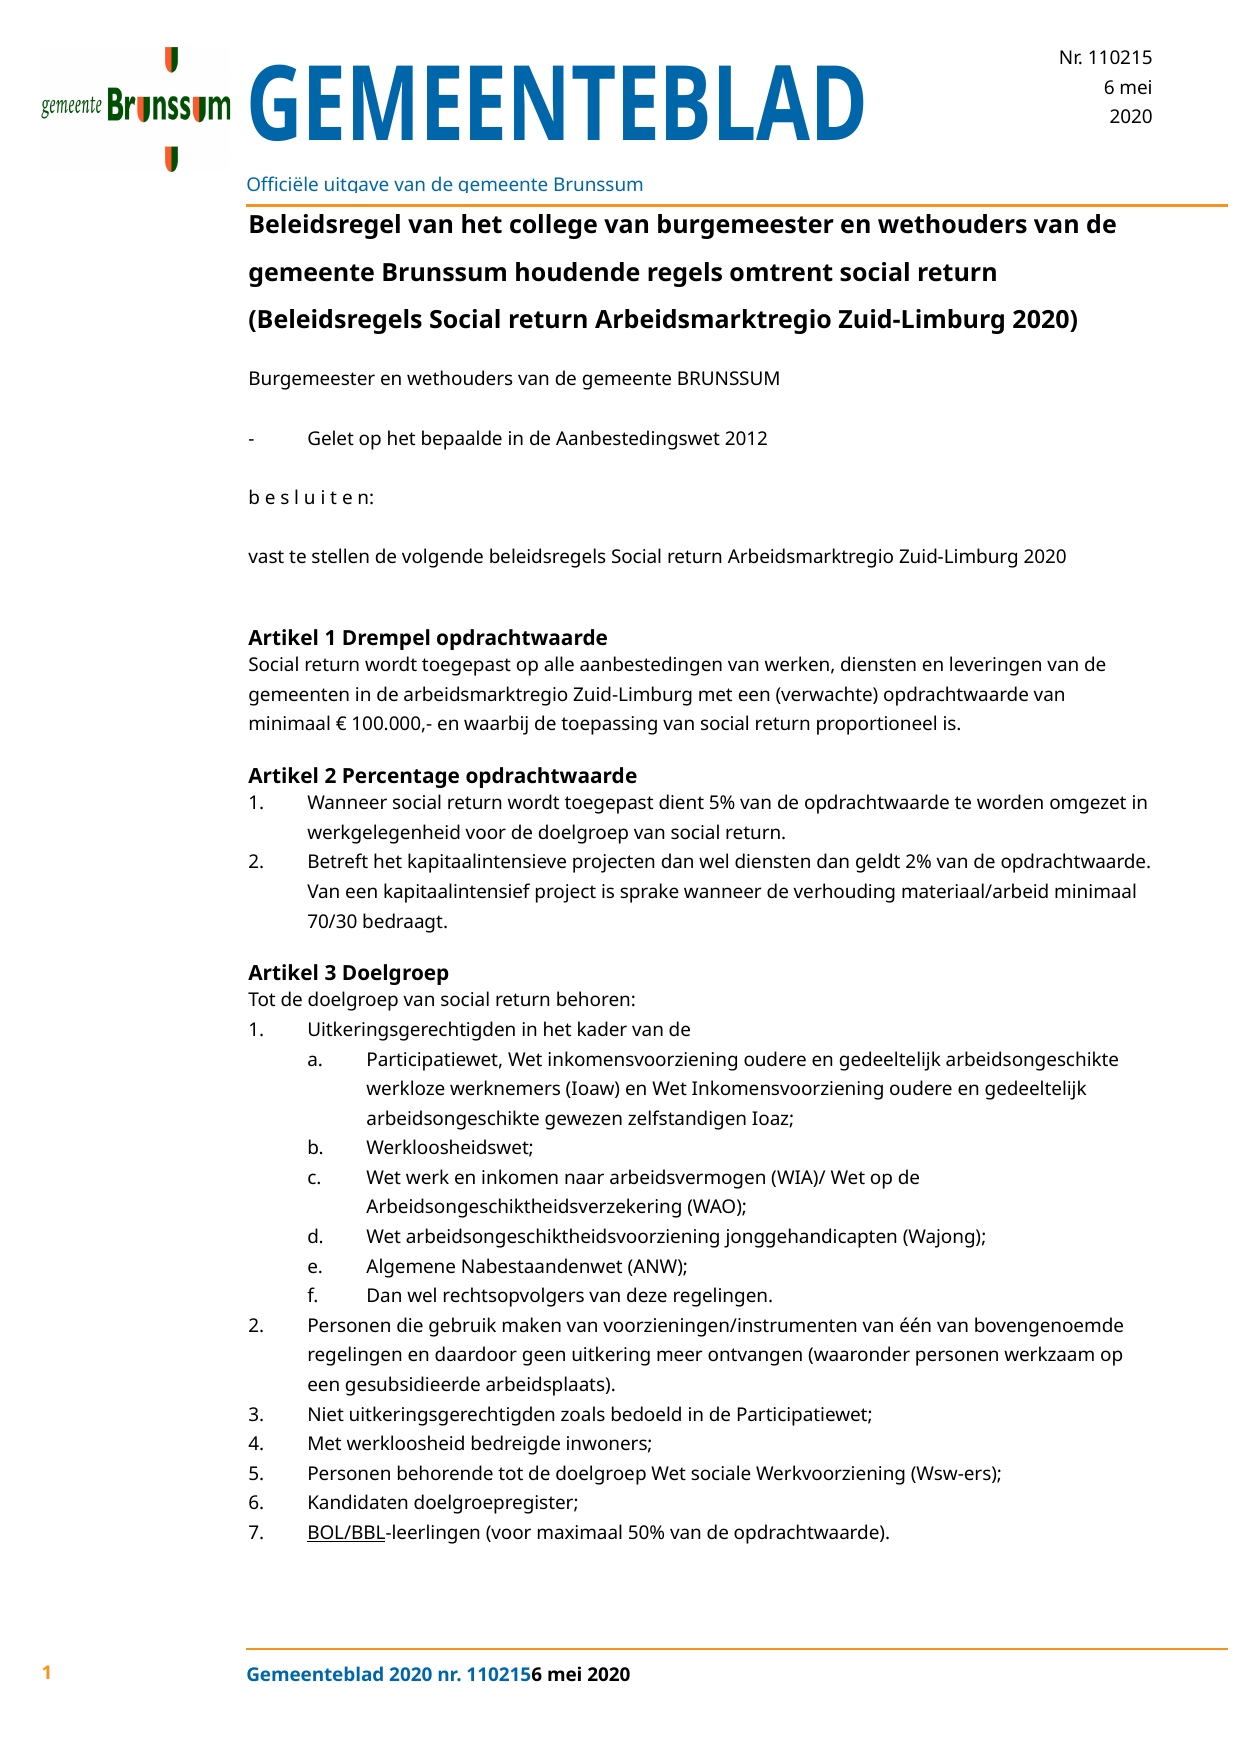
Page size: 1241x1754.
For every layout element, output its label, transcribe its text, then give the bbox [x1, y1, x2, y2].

list Werkloosheidswet; [307, 1134, 1152, 1160]
list Dan wel rechtsopvolgers van deze regelingen. [307, 1282, 1152, 1308]
list Algemene Nabestaandenwet (ANW); [307, 1253, 1152, 1279]
list Met werkloosheid bedreigde inwoners; [248, 1430, 1152, 1456]
list BOL/BBL-leerlingen (voor maximaal 50% van de opdrachtwaarde). [248, 1519, 1152, 1545]
list Wet werk en inkomen naar arbeidsvermogen (WIA)/ Wet op de Arbeidsongeschiktheidsverzekering (WAO); [307, 1164, 1152, 1219]
text Artikel 3 Doelgroep [248, 958, 1152, 987]
list Wanneer social return wordt toegepast dient 5% van de opdrachtwaarde te worden omgezet in werkgelegenheid voor de doelgroep van social return. [248, 789, 1152, 845]
text vast te stellen de volgende beleidsregels Social return Arbeidsmarktregio Zuid-Limburg 2020 [248, 543, 1152, 569]
text Social return wordt toegepast op alle aanbestedingen van werken, diensten en leveringen van de gemeenten in de arbeidsmarktregio Zuid-Limburg met een (verwachte) opdrachtwaarde van minimaal € 100.000,- en waarbij de toepassing van social return proportioneel is. [248, 651, 1152, 736]
picture [41, 47, 231, 172]
text Beleidsregel van het college van burgemeester en wethouders van de gemeente Brunssum houdende regels omtrent social return (Beleidsregels Social return Arbeidsmarktregio Zuid-Limburg 2020) [248, 207, 1152, 336]
text Artikel 1 Drempel opdrachtwaarde [248, 623, 1152, 651]
list Gelet op het bepaalde in de Aanbestedingswet 2012 [248, 425, 1152, 450]
list Wet arbeidsongeschiktheidsvoorziening jonggehandicapten (Wajong); [307, 1223, 1152, 1249]
text b e s l u i t e n: [248, 484, 1152, 509]
list Personen die gebruik maken van voorzieningen/instrumenten van één van bovengenoemde regelingen en daardoor geen uitkering meer ontvangen (waaronder personen werkzaam op een gesubsidieerde arbeidsplaats). [248, 1312, 1152, 1397]
text Artikel 2 Percentage opdrachtwaarde [248, 761, 1152, 789]
list Kandidaten doelgroepregister; [248, 1489, 1152, 1515]
list Uitkeringsgerechtigden in het kader van de [248, 1016, 1152, 1042]
text Tot de doelgroep van social return behoren: [248, 987, 1152, 1012]
list Niet uitkeringsgerechtigden zoals bedoeld in de Participatiewet; [248, 1401, 1152, 1427]
list Betreft het kapitaalintensieve projecten dan wel diensten dan geldt 2% van de opdrachtwaarde. Van een kapitaalintensief project is sprake wanneer de verhouding materiaal/arbeid minimaal 70/30 bedraagt. [248, 849, 1152, 933]
list Personen behorende tot de doelgroep Wet sociale Werkvoorziening (Wsw-ers); [248, 1460, 1152, 1486]
text Burgemeester en wethouders van de gemeente BRUNSSUM [248, 366, 1152, 391]
list Participatiewet, Wet inkomensvoorziening oudere en gedeeltelijk arbeidsongeschikte werkloze werknemers (Ioaw) en Wet Inkomensvoorziening oudere en gedeeltelijk arbeidsongeschikte gewezen zelfstandigen Ioaz; [307, 1046, 1152, 1131]
